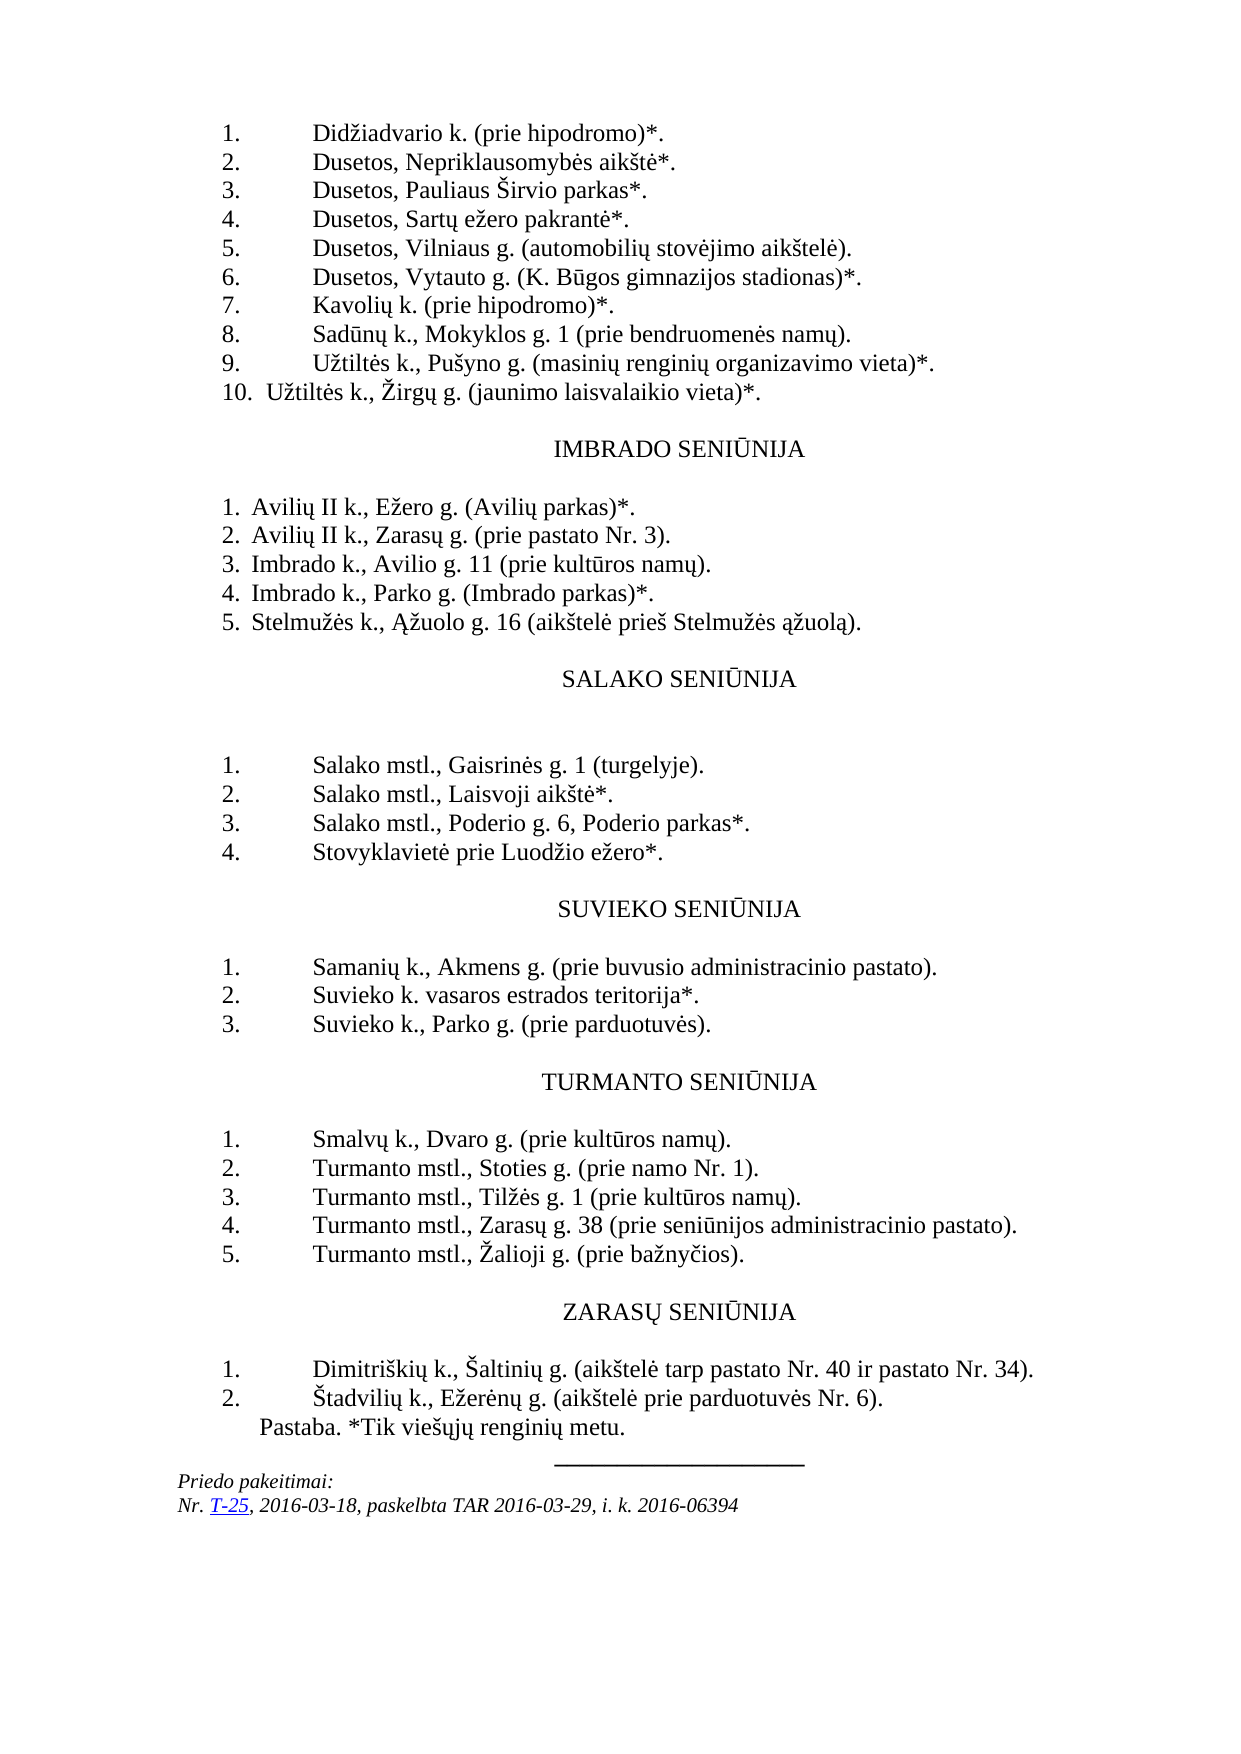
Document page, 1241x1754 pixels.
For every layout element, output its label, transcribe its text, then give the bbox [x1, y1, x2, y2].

text 1. Samanių k., Akmens g. (prie buvusio administracinio pastato). [177, 952, 1181, 981]
text IMBRADO SENIŪNIJA [177, 434, 1181, 463]
text 3. Imbrado k., Avilio g. 11 (prie kultūros namų). [177, 549, 1181, 578]
text 7. Kavolių k. (prie hipodromo)*. [177, 291, 1181, 319]
text 6. Dusetos, Vytauto g. (K. Būgos gimnazijos stadionas)*. [177, 262, 1181, 291]
text 3. Turmanto mstl., Tilžės g. 1 (prie kultūros namų). [177, 1182, 1181, 1211]
text 4. Imbrado k., Parko g. (Imbrado parkas)*. [177, 578, 1181, 607]
text 1. Salako mstl., Gaisrinės g. 1 (turgelyje). [177, 751, 1181, 779]
text 4. Stovyklavietė prie Luodžio ežero*. [177, 837, 1181, 866]
text Pastaba. *Tik viešųjų renginių metu. [177, 1412, 1181, 1441]
text 4. Turmanto mstl., Zarasų g. 38 (prie seniūnijos administracinio pastato). [177, 1211, 1181, 1239]
text 2. Suvieko k. vasaros estrados teritorija*. [177, 981, 1181, 1009]
text 5. Dusetos, Vilniaus g. (automobilių stovėjimo aikštelė). [177, 233, 1181, 262]
text 2. Štadvilių k., Ežerėnų g. (aikštelė prie parduotuvės Nr. 6). [177, 1383, 1181, 1412]
text 10. Užtiltės k., Žirgų g. (jaunimo laisvalaikio vieta)*. [177, 377, 1181, 406]
text 1. Smalvų k., Dvaro g. (prie kultūros namų). [177, 1124, 1181, 1153]
text ____________________ [177, 1441, 1181, 1469]
text 2. Salako mstl., Laisvoji aikštė*. [177, 779, 1181, 808]
text 5. Turmanto mstl., Žalioji g. (prie bažnyčios). [177, 1239, 1181, 1268]
text 1. Didžiadvario k. (prie hipodromo)*. [177, 118, 1181, 147]
text TURMANTO SENIŪNIJA [177, 1067, 1181, 1096]
text 3. Suvieko k., Parko g. (prie parduotuvės). [177, 1009, 1181, 1038]
text ZARASŲ SENIŪNIJA [177, 1297, 1181, 1326]
text SUVIEKO SENIŪNIJA [177, 894, 1181, 923]
text Nr. T-25, 2016-03-18, paskelbta TAR 2016-03-29, i. k. 2016-06394 [177, 1493, 1181, 1517]
text 5. Stelmužės k., Ąžuolo g. 16 (aikštelė prieš Stelmužės ąžuolą). [177, 607, 1181, 636]
text 9. Užtiltės k., Pušyno g. (masinių renginių organizavimo vieta)*. [177, 348, 1181, 377]
text 3. Dusetos, Pauliaus Širvio parkas*. [177, 176, 1181, 204]
text 2. Turmanto mstl., Stoties g. (prie namo Nr. 1). [177, 1153, 1181, 1182]
text Priedo pakeitimai: [177, 1469, 1181, 1493]
text 3. Salako mstl., Poderio g. 6, Poderio parkas*. [177, 808, 1181, 837]
text 1. Dimitriškių k., Šaltinių g. (aikštelė tarp pastato Nr. 40 ir pastato Nr. 34). [177, 1354, 1181, 1383]
text 8. Sadūnų k., Mokyklos g. 1 (prie bendruomenės namų). [177, 319, 1181, 348]
text SALAKO SENIŪNIJA [177, 664, 1181, 693]
text 4. Dusetos, Sartų ežero pakrantė*. [177, 204, 1181, 233]
text 2. Dusetos, Nepriklausomybės aikštė*. [177, 147, 1181, 176]
text 1. Avilių II k., Ežero g. (Avilių parkas)*. [177, 492, 1181, 521]
text 2. Avilių II k., Zarasų g. (prie pastato Nr. 3). [177, 521, 1181, 549]
